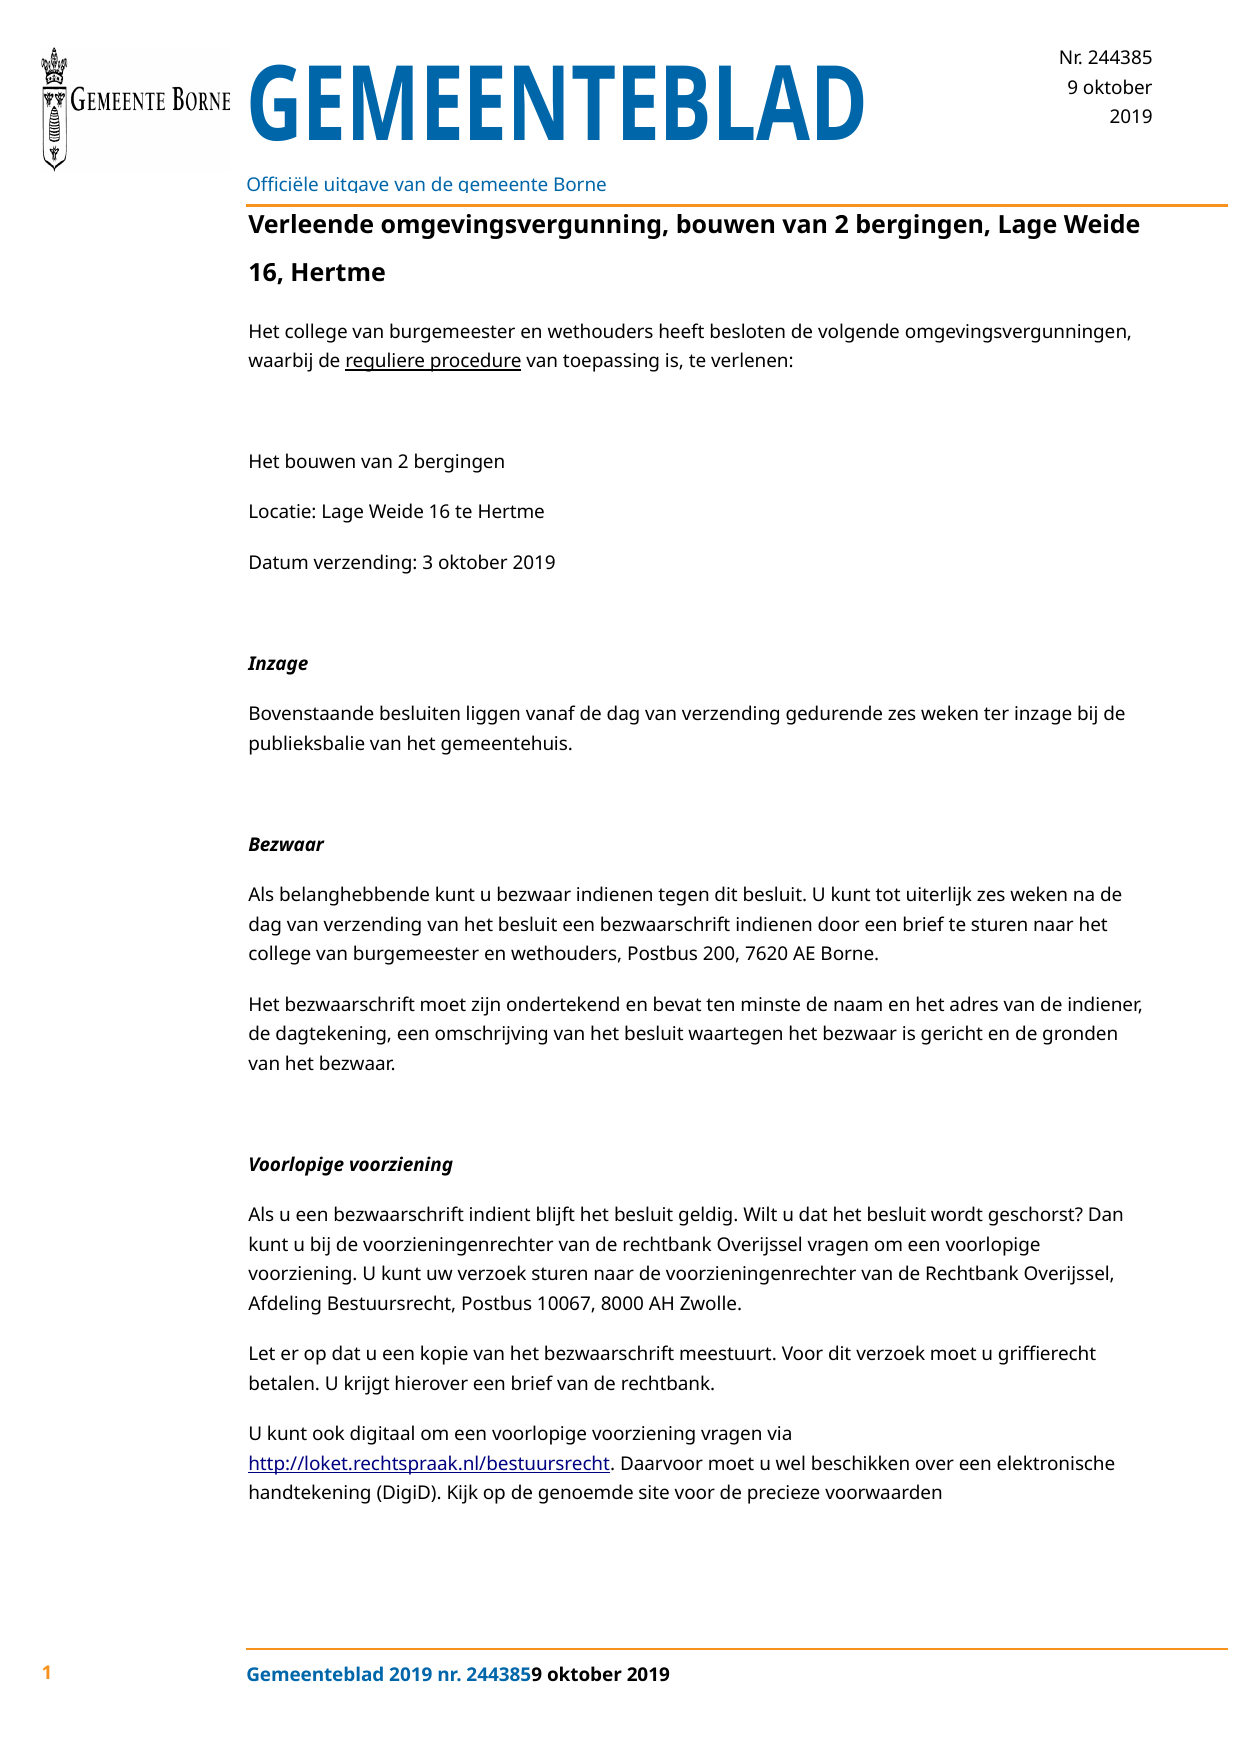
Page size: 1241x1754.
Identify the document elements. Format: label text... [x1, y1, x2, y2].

text Als u een bezwaarschrift indient blijft het besluit geldig. Wilt u dat het besluit wordt geschorst? Dan kunt u bij de voorzieningenrechter van de rechtbank Overijssel vragen om een voorlopige voorziening. U kunt uw verzoek sturen naar de voorzieningenrechter van de Rechtbank Overijssel, Afdeling Bestuursrecht, Postbus 10067, 8000 AH Zwolle. [248, 1201, 1152, 1316]
text Het bezwaarschrift moet zijn ondertekend en bevat ten minste de naam en het adres van de indiener, de dagtekening, een omschrijving van het besluit waartegen het bezwaar is gericht en de gronden van het bezwaar. [248, 991, 1152, 1076]
text Let er op dat u een kopie van het bezwaarschrift meestuurt. Voor dit verzoek moet u griffierecht betalen. U krijgt hierover een brief van de rechtbank. [248, 1340, 1152, 1396]
text Bovenstaande besluiten liggen vanaf de dag van verzending gedurende zes weken ter inzage bij de publieksbalie van het gemeentehuis. [248, 700, 1152, 756]
text Het college van burgemeester en wethouders heeft besloten de volgende omgevingsvergunningen, waarbij de reguliere procedure van toepassing is, te verlenen: [248, 318, 1152, 373]
text Datum verzending: 3 oktober 2019 [248, 549, 1152, 575]
text Verleende omgevingsvergunning, bouwen van 2 bergingen, Lage Weide 16, Hertme [248, 207, 1152, 288]
text U kunt ook digitaal om een voorlopige voorziening vragen via http://loket.rechtspraak.nl/bestuursrecht. Daarvoor moet u wel beschikken over een elektronische handtekening (DigiD). Kijk op de genoemde site voor de precieze voorwaarden [248, 1420, 1152, 1505]
text Het bouwen van 2 bergingen [248, 448, 1152, 474]
picture [41, 47, 231, 172]
text Bezwaar [248, 831, 1152, 857]
text Inzage [248, 650, 1152, 676]
text Voorlopige voorziening [248, 1151, 1152, 1177]
text Als belanghebbende kunt u bezwaar indienen tegen dit besluit. U kunt tot uiterlijk zes weken na de dag van verzending van het besluit een bezwaarschrift indienen door een brief te sturen naar het college van burgemeester en wethouders, Postbus 200, 7620 AE Borne. [248, 881, 1152, 966]
text Locatie: Lage Weide 16 te Hertme [248, 499, 1152, 524]
